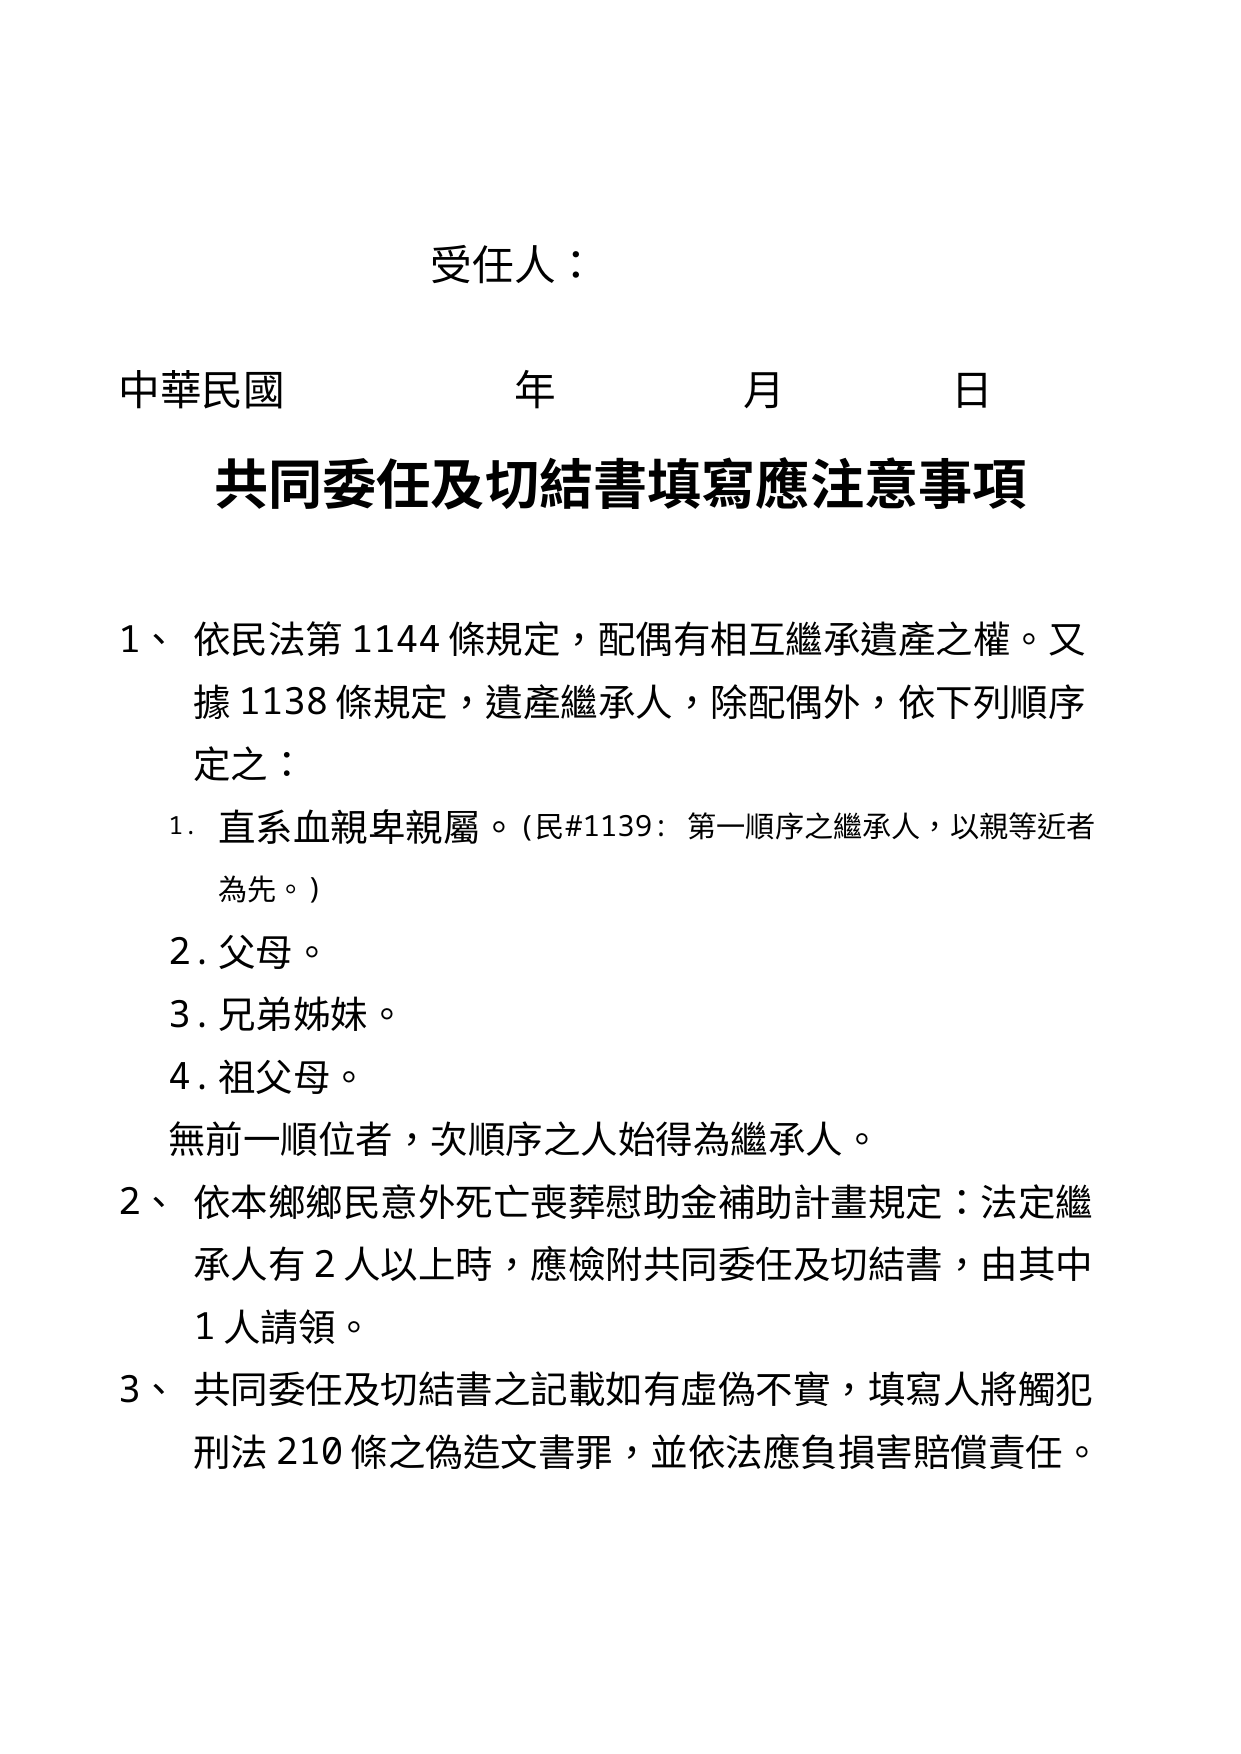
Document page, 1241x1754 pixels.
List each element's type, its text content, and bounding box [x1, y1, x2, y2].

list 祖父母。 [168, 1033, 1122, 1096]
list 兄弟姊妹。 [168, 971, 1122, 1033]
list 直系血親卑親屬。(民#1139: 第一順序之繼承人，以親等近者為先。) [168, 783, 1122, 908]
list 父母。 [168, 908, 1122, 971]
list 依民法第1144條規定，配偶有相互繼承遺產之權。又據1138條規定，遺產繼承人，除配偶外，依下列順序定之： [118, 596, 1122, 783]
text 無前一順位者，次順序之人始得為繼承人。 [168, 1096, 1122, 1158]
text 中華民國 年 月 日 [118, 346, 1122, 408]
list 共同委任及切結書之記載如有虛偽不實，填寫人將觸犯刑法210條之偽造文書罪，並依法應負損害賠償責任。 [118, 1346, 1122, 1471]
text 受任人： [118, 221, 1122, 283]
text 共同委任及切結書填寫應注意事項 [118, 408, 1122, 533]
list 依本鄉鄉民意外死亡喪葬慰助金補助計畫規定：法定繼承人有2人以上時，應檢附共同委任及切結書，由其中1人請領。 [118, 1158, 1122, 1346]
